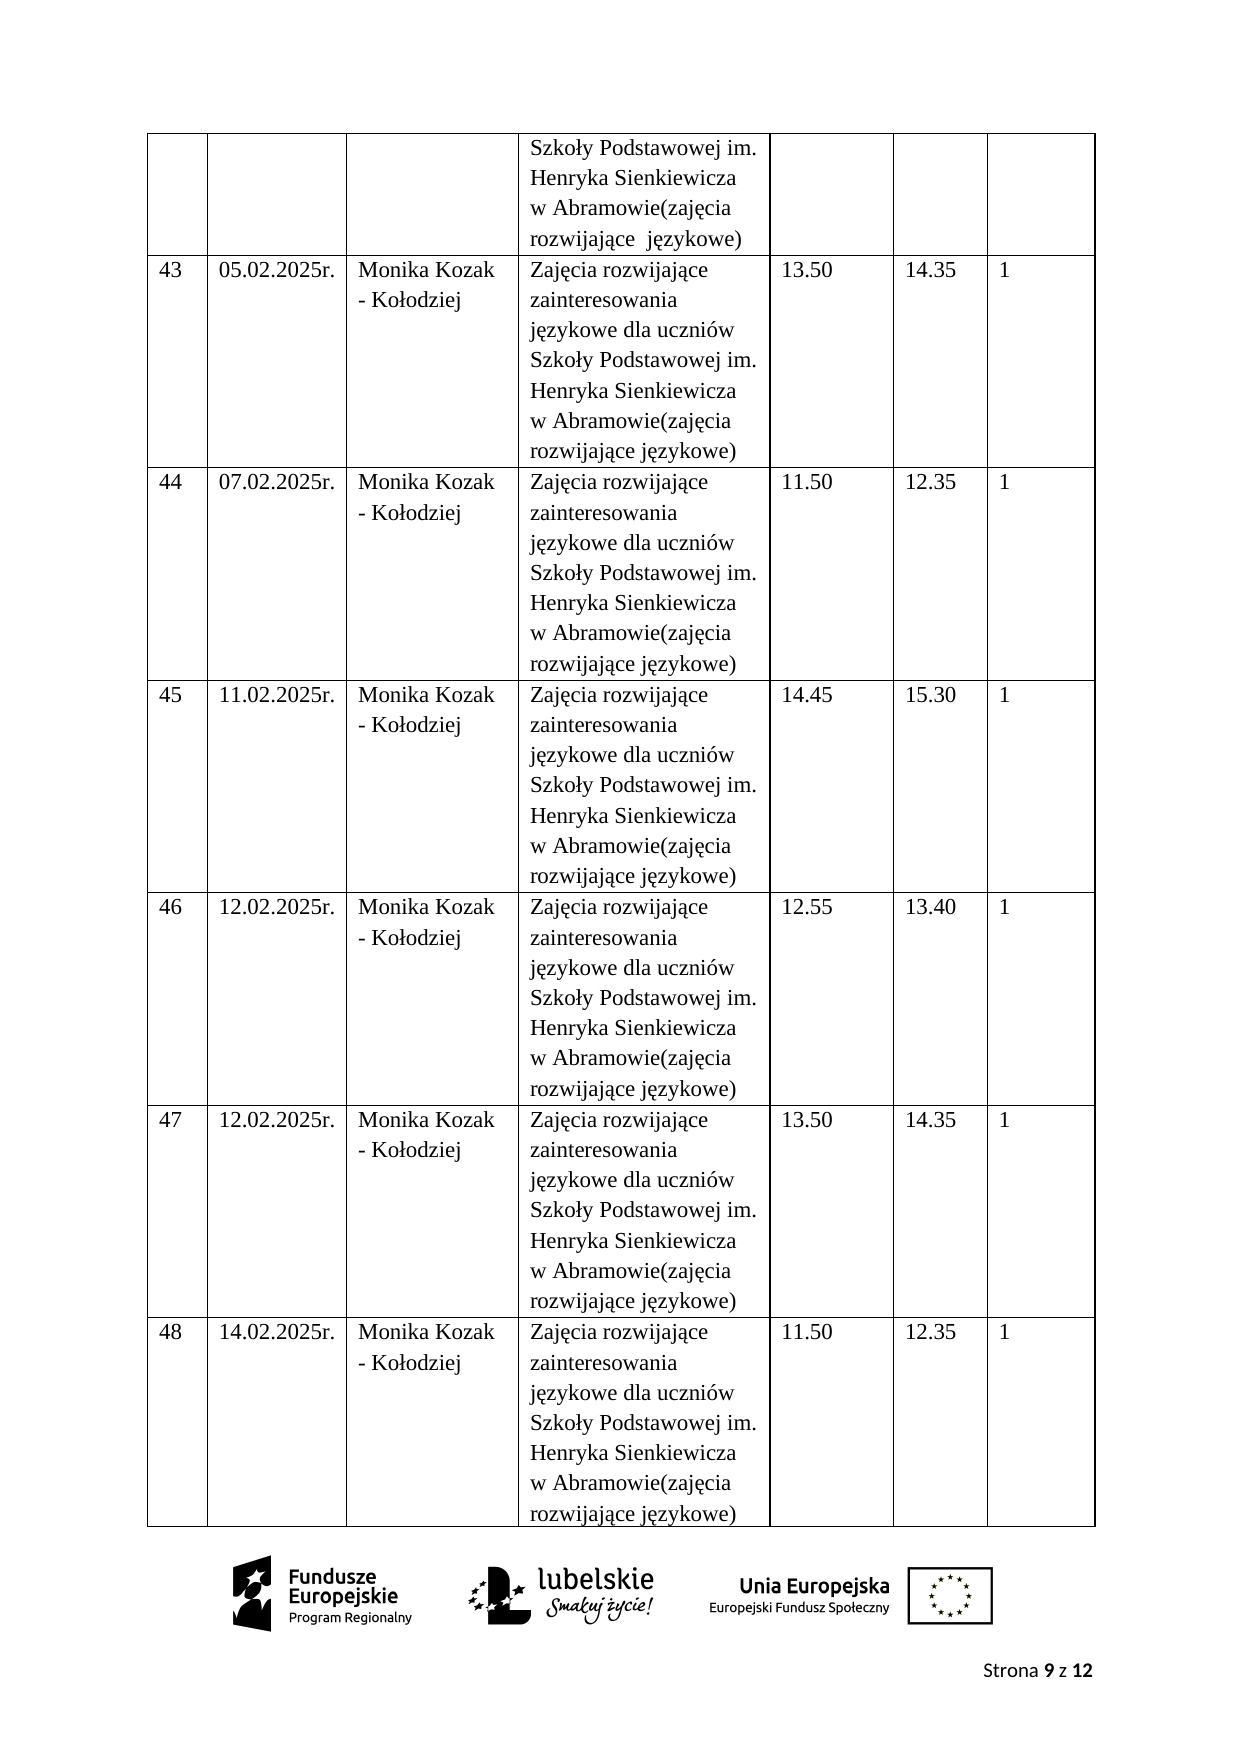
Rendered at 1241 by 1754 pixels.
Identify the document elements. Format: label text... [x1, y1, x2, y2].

table_cell Monika Kozak - Kołodziej [347, 893, 518, 1105]
table_cell 44 [148, 468, 207, 680]
table_cell 1 [988, 681, 1094, 892]
table_cell 05.02.2025r. [208, 256, 346, 467]
table_cell Zajęcia rozwijające zainteresowania językowe dla uczniów Szkoły Podstawowej im. Henryka Sienkiewicza w Abramowie(zajęcia rozwijające językowe) [519, 681, 769, 892]
table_cell 15.30 [894, 681, 987, 892]
table_cell Monika Kozak - Kołodziej [347, 256, 518, 467]
table_cell 1 [988, 1318, 1094, 1526]
table_cell [988, 134, 1094, 255]
table_cell 45 [148, 681, 207, 892]
table_cell 12.35 [894, 1318, 987, 1526]
table_cell 1 [988, 256, 1094, 467]
table_cell Zajęcia rozwijające zainteresowania językowe dla uczniów Szkoły Podstawowej im. Henryka Sienkiewicza w Abramowie(zajęcia rozwijające językowe) [519, 256, 769, 467]
table_cell 12.02.2025r. [208, 893, 346, 1105]
table_cell [148, 134, 207, 255]
table_cell 13.50 [771, 256, 893, 467]
table_cell Monika Kozak - Kołodziej [347, 1106, 518, 1317]
table_cell 46 [148, 893, 207, 1105]
table_cell [347, 134, 518, 255]
table_cell Zajęcia rozwijające zainteresowania językowe dla uczniów Szkoły Podstawowej im. Henryka Sienkiewicza w Abramowie(zajęcia rozwijające językowe) [519, 1106, 769, 1317]
table_cell 11.50 [771, 1318, 893, 1526]
table_cell 12.35 [894, 468, 987, 680]
table_cell 14.35 [894, 256, 987, 467]
table_cell Szkoły Podstawowej im. Henryka Sienkiewicza w Abramowie(zajęcia rozwijające językowe) [519, 134, 769, 255]
table_cell 1 [988, 1106, 1094, 1317]
table_cell 14.45 [771, 681, 893, 892]
table_cell Zajęcia rozwijające zainteresowania językowe dla uczniów Szkoły Podstawowej im. Henryka Sienkiewicza w Abramowie(zajęcia rozwijające językowe) [519, 1318, 769, 1526]
table_cell 13.50 [771, 1106, 893, 1317]
table_cell Zajęcia rozwijające zainteresowania językowe dla uczniów Szkoły Podstawowej im. Henryka Sienkiewicza w Abramowie(zajęcia rozwijające językowe) [519, 893, 769, 1105]
table_cell 47 [148, 1106, 207, 1317]
table_cell Monika Kozak - Kołodziej [347, 1318, 518, 1526]
table_cell [208, 134, 346, 255]
table_cell 14.35 [894, 1106, 987, 1317]
table_cell 48 [148, 1318, 207, 1526]
table_cell 1 [988, 468, 1094, 680]
table_cell Monika Kozak - Kołodziej [347, 468, 518, 680]
table_cell 12.02.2025r. [208, 1106, 346, 1317]
table_cell 11.50 [771, 468, 893, 680]
table_cell 14.02.2025r. [208, 1318, 346, 1526]
table_cell 07.02.2025r. [208, 468, 346, 680]
table_cell Zajęcia rozwijające zainteresowania językowe dla uczniów Szkoły Podstawowej im. Henryka Sienkiewicza w Abramowie(zajęcia rozwijające językowe) [519, 468, 769, 680]
table_cell [894, 134, 987, 255]
table_cell 12.55 [771, 893, 893, 1105]
table_cell 1 [988, 893, 1094, 1105]
table_cell 11.02.2025r. [208, 681, 346, 892]
table_cell [771, 134, 893, 255]
table_cell Monika Kozak - Kołodziej [347, 681, 518, 892]
table_cell 13.40 [894, 893, 987, 1105]
table_cell 43 [148, 256, 207, 467]
